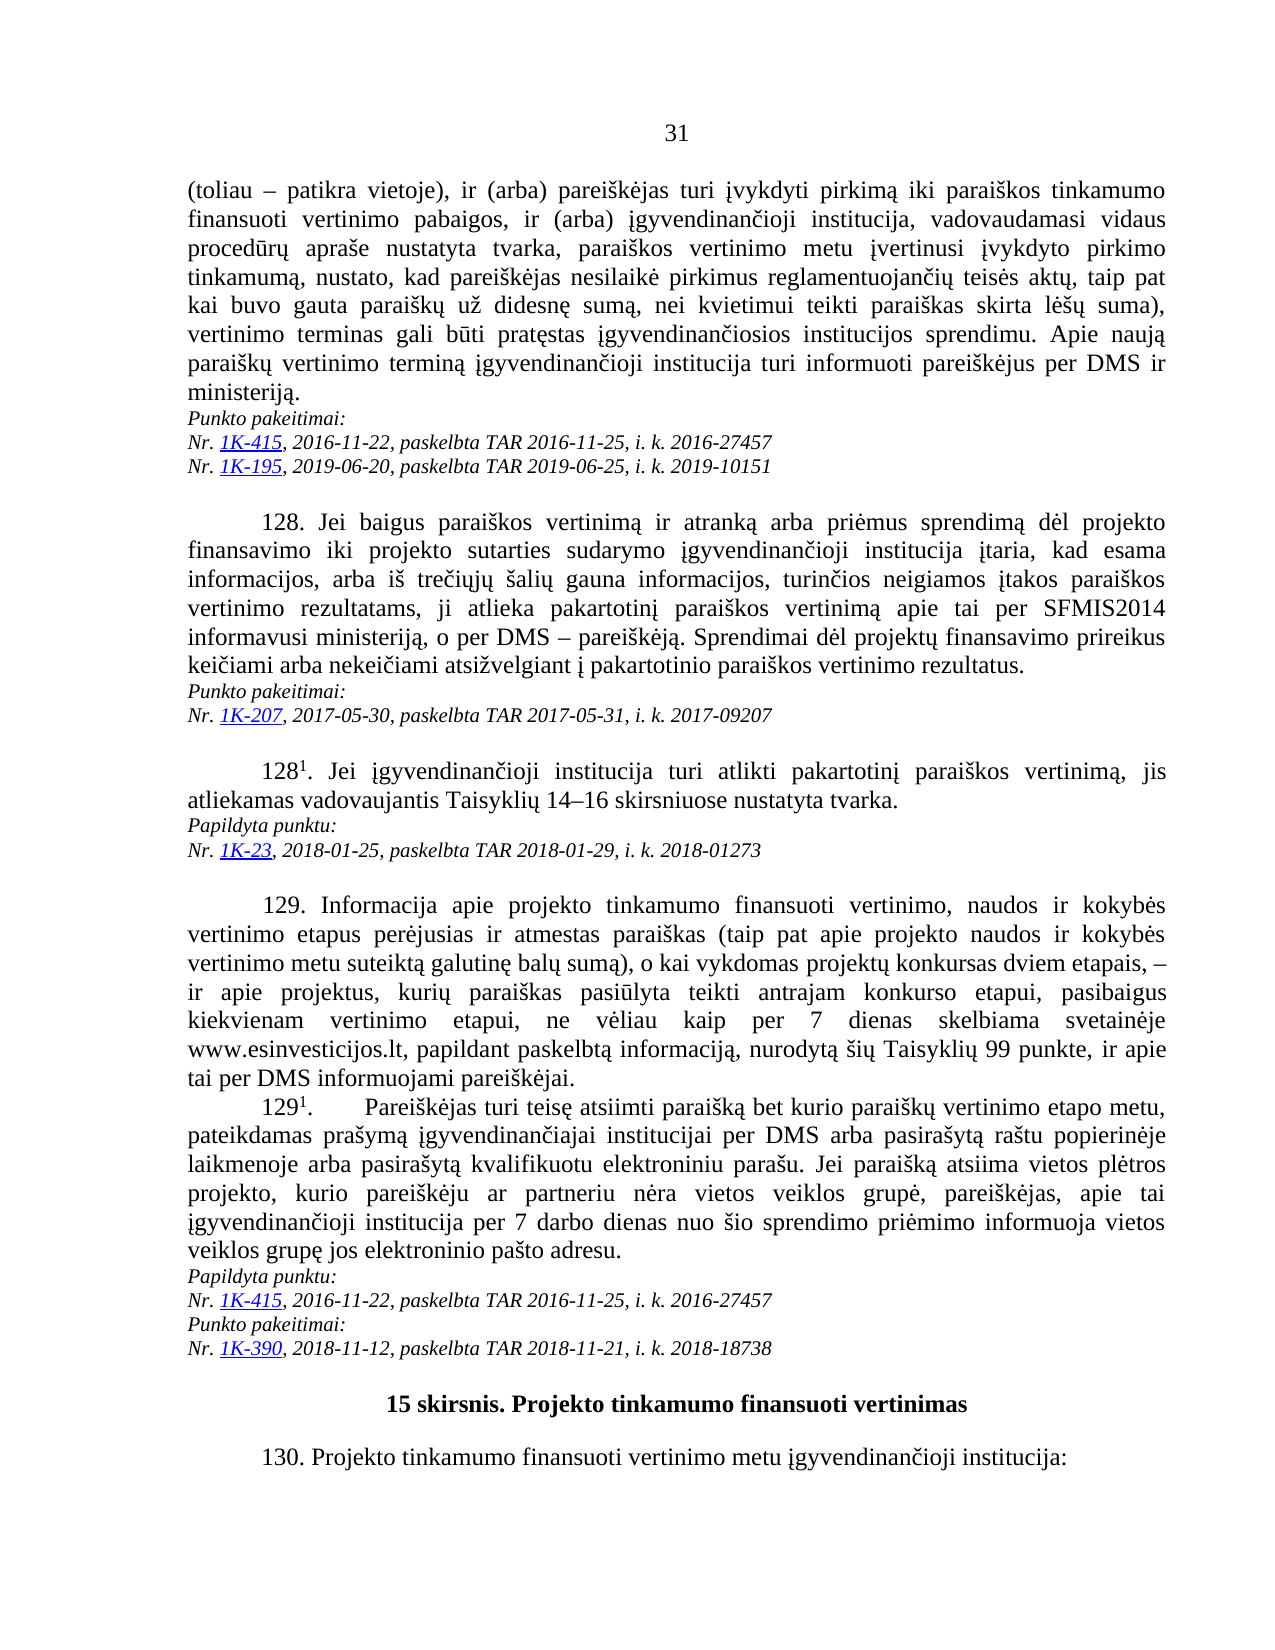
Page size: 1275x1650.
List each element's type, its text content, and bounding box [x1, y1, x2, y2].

text Nr. 1K-390, 2018-11-12, paskelbta TAR 2018-11-21, i. k. 2018-18738 [187, 1336, 1167, 1360]
text 15 skirsnis. Projekto tinkamumo finansuoti vertinimas [246, 1389, 1107, 1418]
text Nr. 1K-415, 2016-11-22, paskelbta TAR 2016-11-25, i. k. 2016-27457 [187, 1288, 1167, 1312]
text 1281. Jei įgyvendinančioji institucija turi atlikti pakartotinį paraiškos vertinimą, jis atliekamas vadovaujantis Taisyklių 14–16 skirsniuose nustatyta tvarka. [187, 756, 1167, 813]
text Papildyta punktu: [187, 1264, 1167, 1288]
text Punkto pakeitimai: [187, 1312, 1167, 1336]
text Punkto pakeitimai: [187, 406, 1167, 430]
text Nr. 1K-207, 2017-05-30, paskelbta TAR 2017-05-31, i. k. 2017-09207 [187, 703, 1167, 727]
text (toliau – patikra vietoje), ir (arba) pareiškėjas turi įvykdyti pirkimą iki paraiškos tinkamumo finansuoti vertinimo pabaigos, ir (arba) įgyvendinančioji institucija, vadovaudamasi vidaus procedūrų apraše nustatyta tvarka, paraiškos vertinimo metu įvertinusi įvykdyto pirkimo tinkamumą, nustato, kad pareiškėjas nesilaikė pirkimus reglamentuojančių teisės aktų, taip pat kai buvo gauta paraiškų už didesnę sumą, nei kvietimui teikti paraiškas skirta lėšų suma), vertinimo terminas gali būti pratęstas įgyvendinančiosios institucijos sprendimu. Apie naują paraiškų vertinimo terminą įgyvendinančioji institucija turi informuoti pareiškėjus per DMS ir ministeriją. [187, 176, 1167, 406]
text 130. Projekto tinkamumo finansuoti vertinimo metu įgyvendinančioji institucija: [187, 1442, 1167, 1471]
text Punkto pakeitimai: [187, 679, 1167, 703]
text Nr. 1K-23, 2018-01-25, paskelbta TAR 2018-01-29, i. k. 2018-01273 [187, 837, 1167, 862]
text 128. Jei baigus paraiškos vertinimą ir atranką arba priėmus sprendimą dėl projekto finansavimo iki projekto sutarties sudarymo įgyvendinančioji institucija įtaria, kad esama informacijos, arba iš trečiųjų šalių gauna informacijos, turinčios neigiamos įtakos paraiškos vertinimo rezultatams, ji atlieka pakartotinį paraiškos vertinimą apie tai per SFMIS2014 informavusi ministeriją, o per DMS – pareiškėją. Sprendimai dėl projektų finansavimo prireikus keičiami arba nekeičiami atsižvelgiant į pakartotinio paraiškos vertinimo rezultatus. [187, 507, 1167, 679]
text Nr. 1K-195, 2019-06-20, paskelbta TAR 2019-06-25, i. k. 2019-10151 [187, 454, 1167, 478]
text 1291. Pareiškėjas turi teisę atsiimti paraišką bet kurio paraiškų vertinimo etapo metu, pateikdamas prašymą įgyvendinančiajai institucijai per DMS arba pasirašytą raštu popierinėje laikmenoje arba pasirašytą kvalifikuotu elektroniniu parašu. Jei paraišką atsiima vietos plėtros projekto, kurio pareiškėju ar partneriu nėra vietos veiklos grupė, pareiškėjas, apie tai įgyvendinančioji institucija per 7 darbo dienas nuo šio sprendimo priėmimo informuoja vietos veiklos grupę jos elektroninio pašto adresu. [187, 1092, 1167, 1264]
text Papildyta punktu: [187, 813, 1167, 837]
text 129. Informacija apie projekto tinkamumo finansuoti vertinimo, naudos ir kokybės vertinimo etapus perėjusias ir atmestas paraiškas (taip pat apie projekto naudos ir kokybės vertinimo metu suteiktą galutinę balų sumą), o kai vykdomas projektų konkursas dviem etapais, – ir apie projektus, kurių paraiškas pasiūlyta teikti antrajam konkurso etapui, pasibaigus kiekvienam vertinimo etapui, ne vėliau kaip per 7 dienas skelbiama svetainėje www.esinvesticijos.lt, papildant paskelbtą informaciją, nurodytą šių Taisyklių 99 punkte, ir apie tai per DMS informuojami pareiškėjai. [187, 890, 1167, 1092]
text Nr. 1K-415, 2016-11-22, paskelbta TAR 2016-11-25, i. k. 2016-27457 [187, 430, 1167, 454]
